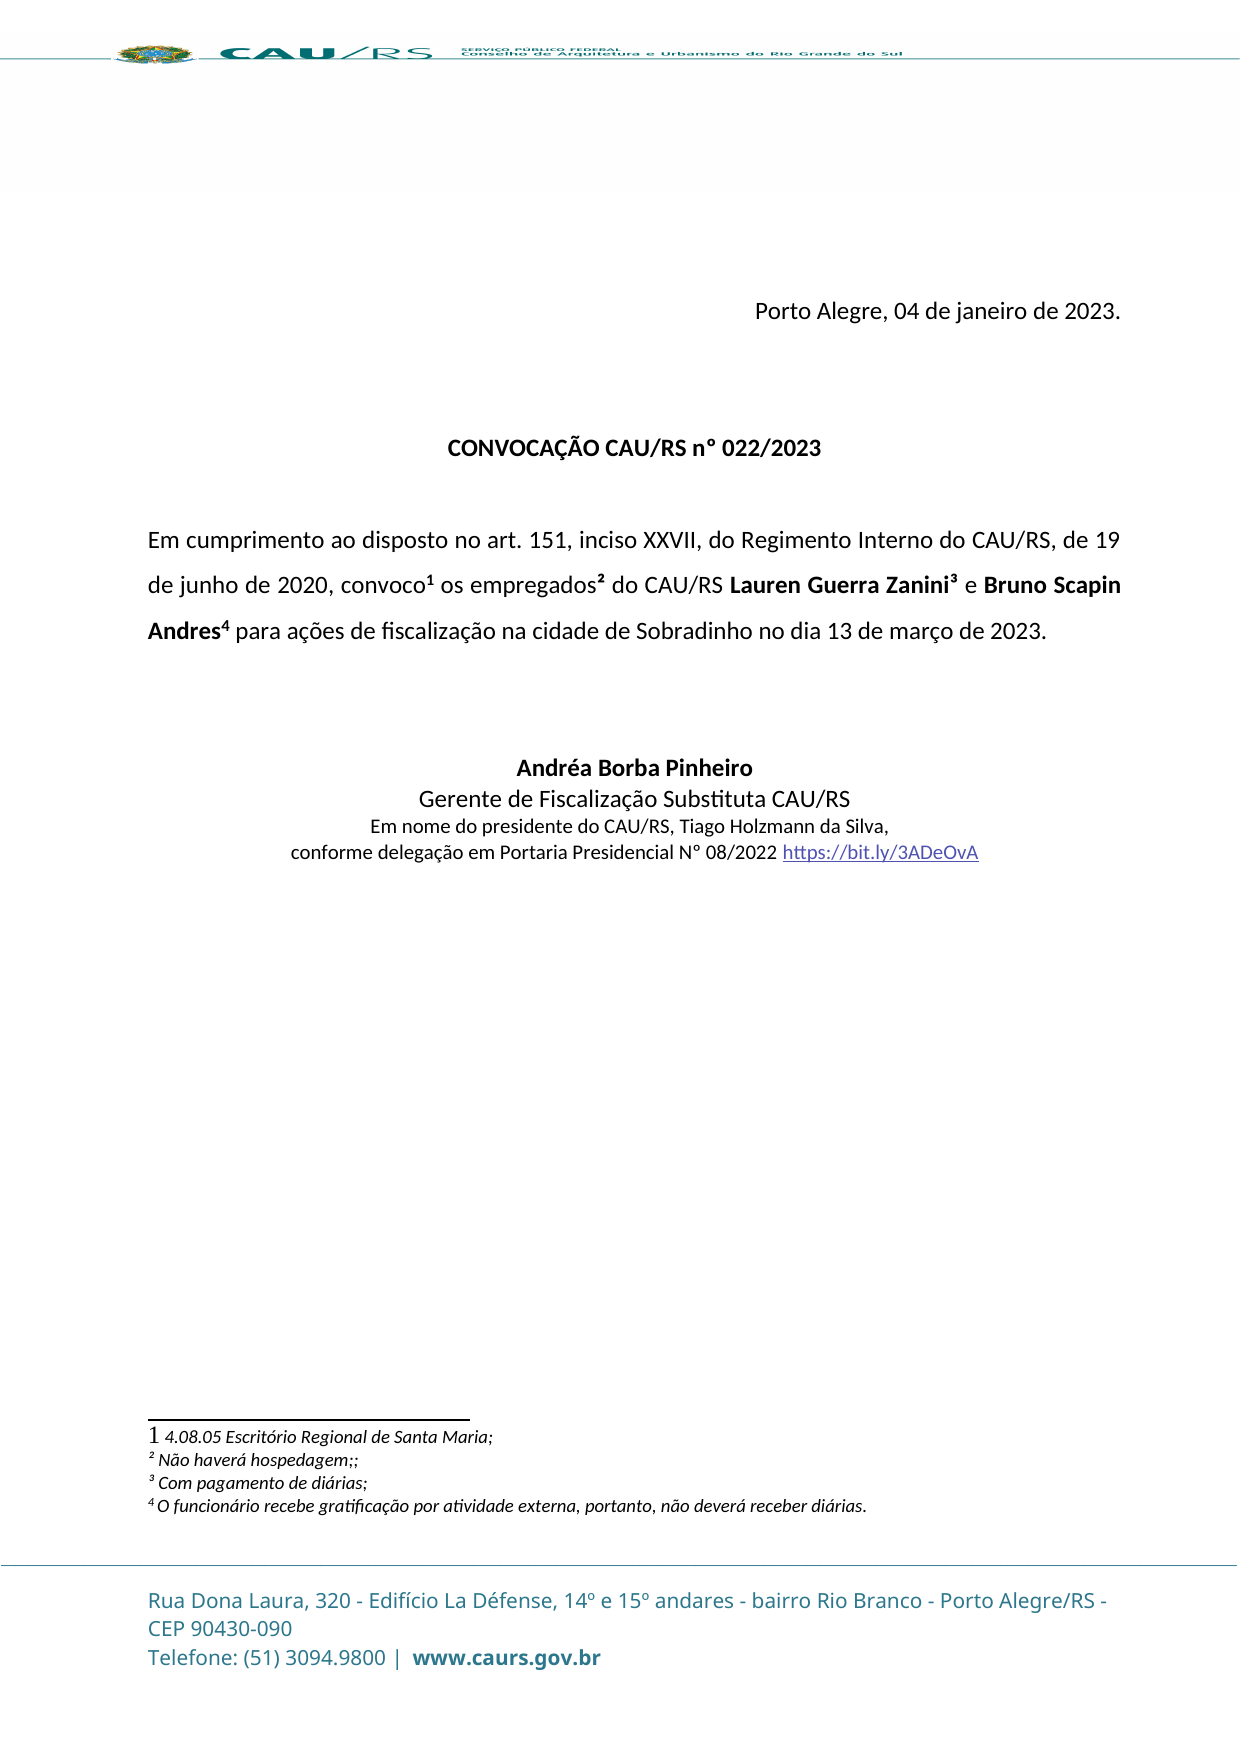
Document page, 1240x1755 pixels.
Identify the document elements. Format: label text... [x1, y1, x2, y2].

text Gerente de Fiscalização Substituta CAU/RS [148, 783, 1121, 814]
text ² Não haverá hospedagem;; [148, 1449, 1121, 1472]
text Porto Alegre, 04 de janeiro de 2023. [148, 295, 1121, 326]
text ³ Com pagamento de diárias; [148, 1472, 1121, 1494]
text conforme delegação em Portaria Presidencial Nº 08/2022 https://bit.ly/3ADeOvA [148, 839, 1121, 864]
text Em cumprimento ao disposto no art. 151, inciso XXVII, do Regimento Interno do CAU/RS, de 19 de junho de 2020, convoco os empregados² do CAU/RS Lauren Guerra Zanini³ e Bruno Scapin Andres4 para ações de fiscalização na cidade de Sobradinho no dia 13 de março de 2023. [148, 524, 1121, 646]
text CONVOCAÇÃO CAU/RS nº 022/2023 [148, 432, 1121, 463]
text 4 O funcionário recebe gratificação por atividade externa, portanto, não deverá receber diárias. [148, 1494, 1121, 1517]
text 4.08.05 Escritório Regional de Santa Maria; [148, 1420, 1121, 1449]
text Em nome do presidente do CAU/RS, Tiago Holzmann da Silva, [148, 814, 1121, 839]
text Andréa Borba Pinheiro [148, 753, 1121, 783]
